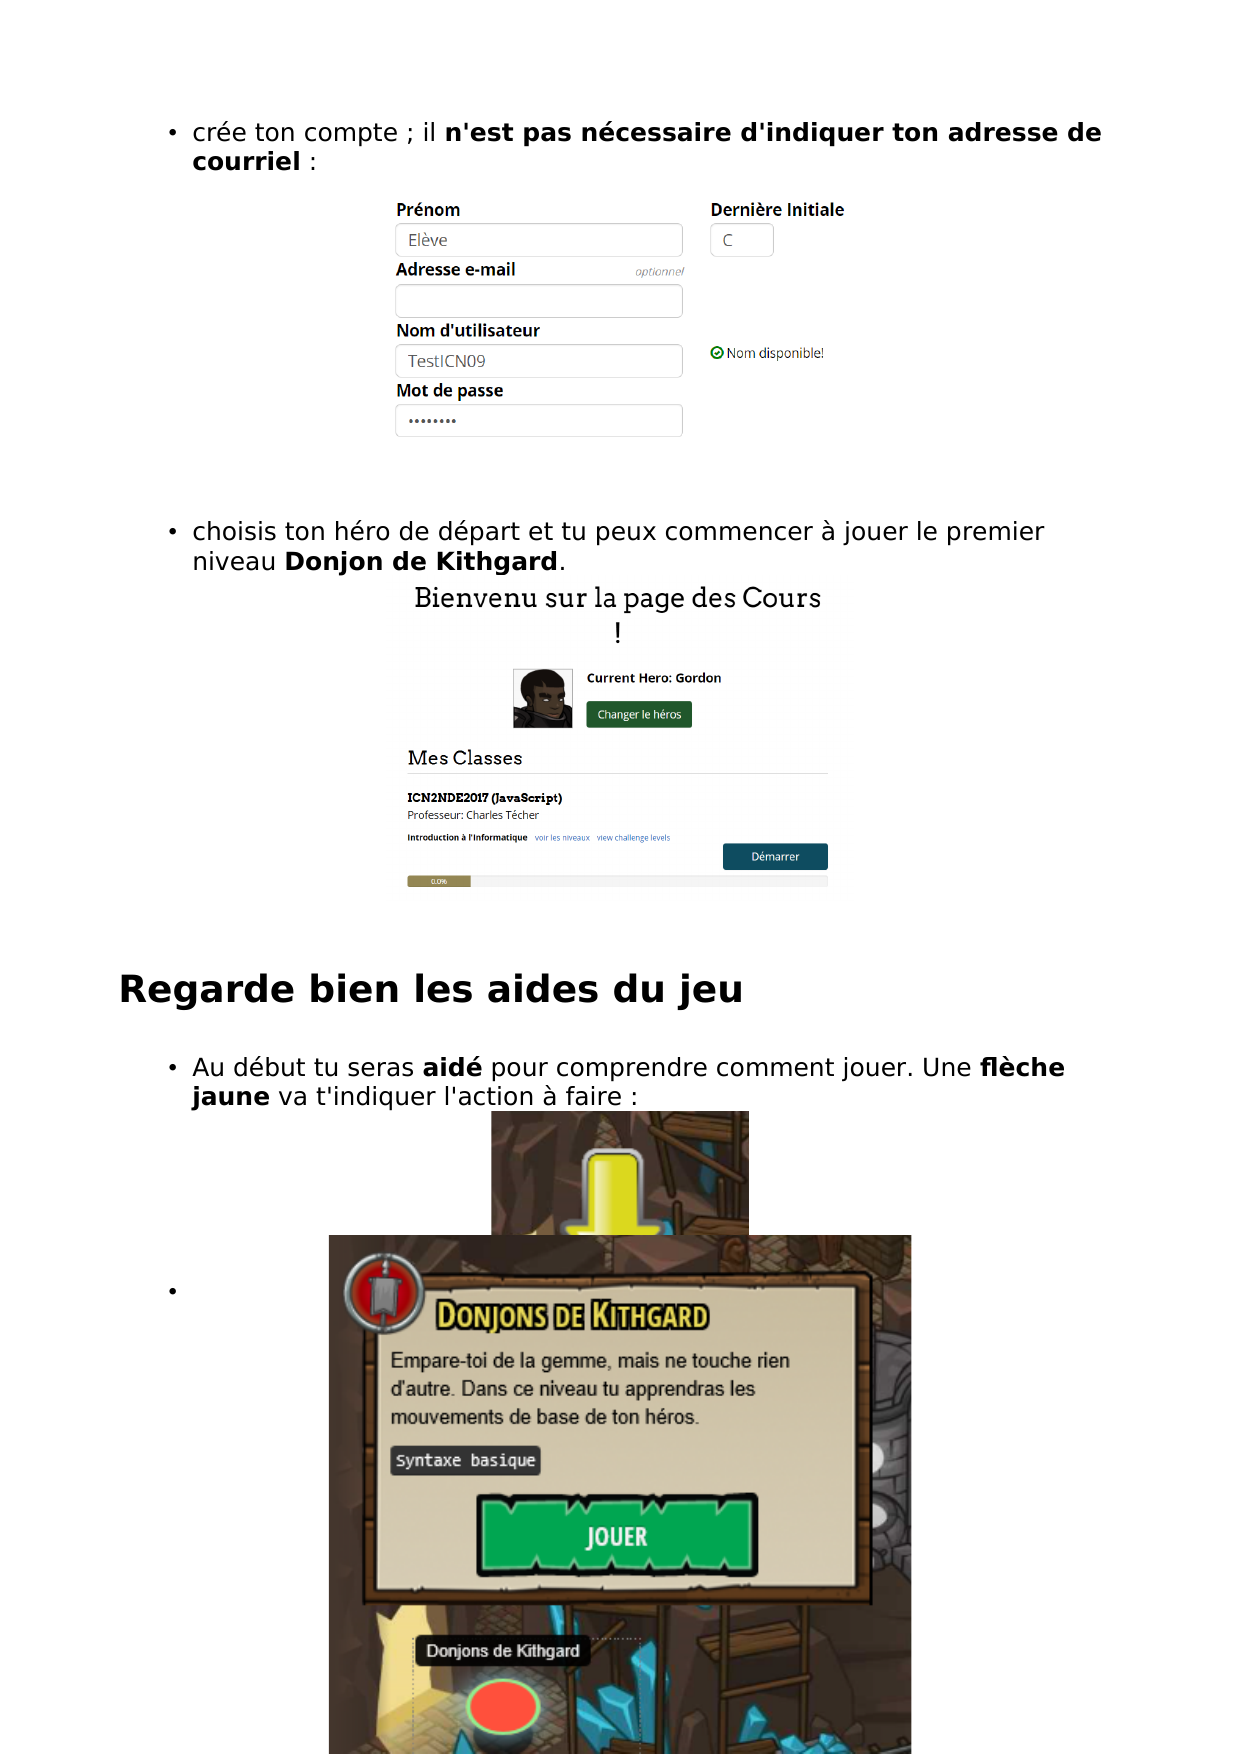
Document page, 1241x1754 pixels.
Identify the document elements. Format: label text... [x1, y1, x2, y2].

list Au début tu seras aidé pour comprendre comment jouer. Une flèche jaune va t'indiquer l'action à faire : [177, 1053, 1122, 1111]
picture [385, 176, 855, 447]
picture [328, 1111, 912, 1754]
list [912, 1277, 1122, 1306]
picture [385, 575, 855, 901]
subtitle Regarde bien les aides du jeu [118, 967, 1122, 1011]
list choisis ton héro de départ et tu peux commencer à jouer le premier niveau Donjon de Kithgard. [177, 517, 1122, 576]
list [177, 1277, 328, 1306]
list crée ton compte ; il n'est pas nécessaire d'indiquer ton adresse de courriel : [177, 118, 1122, 176]
